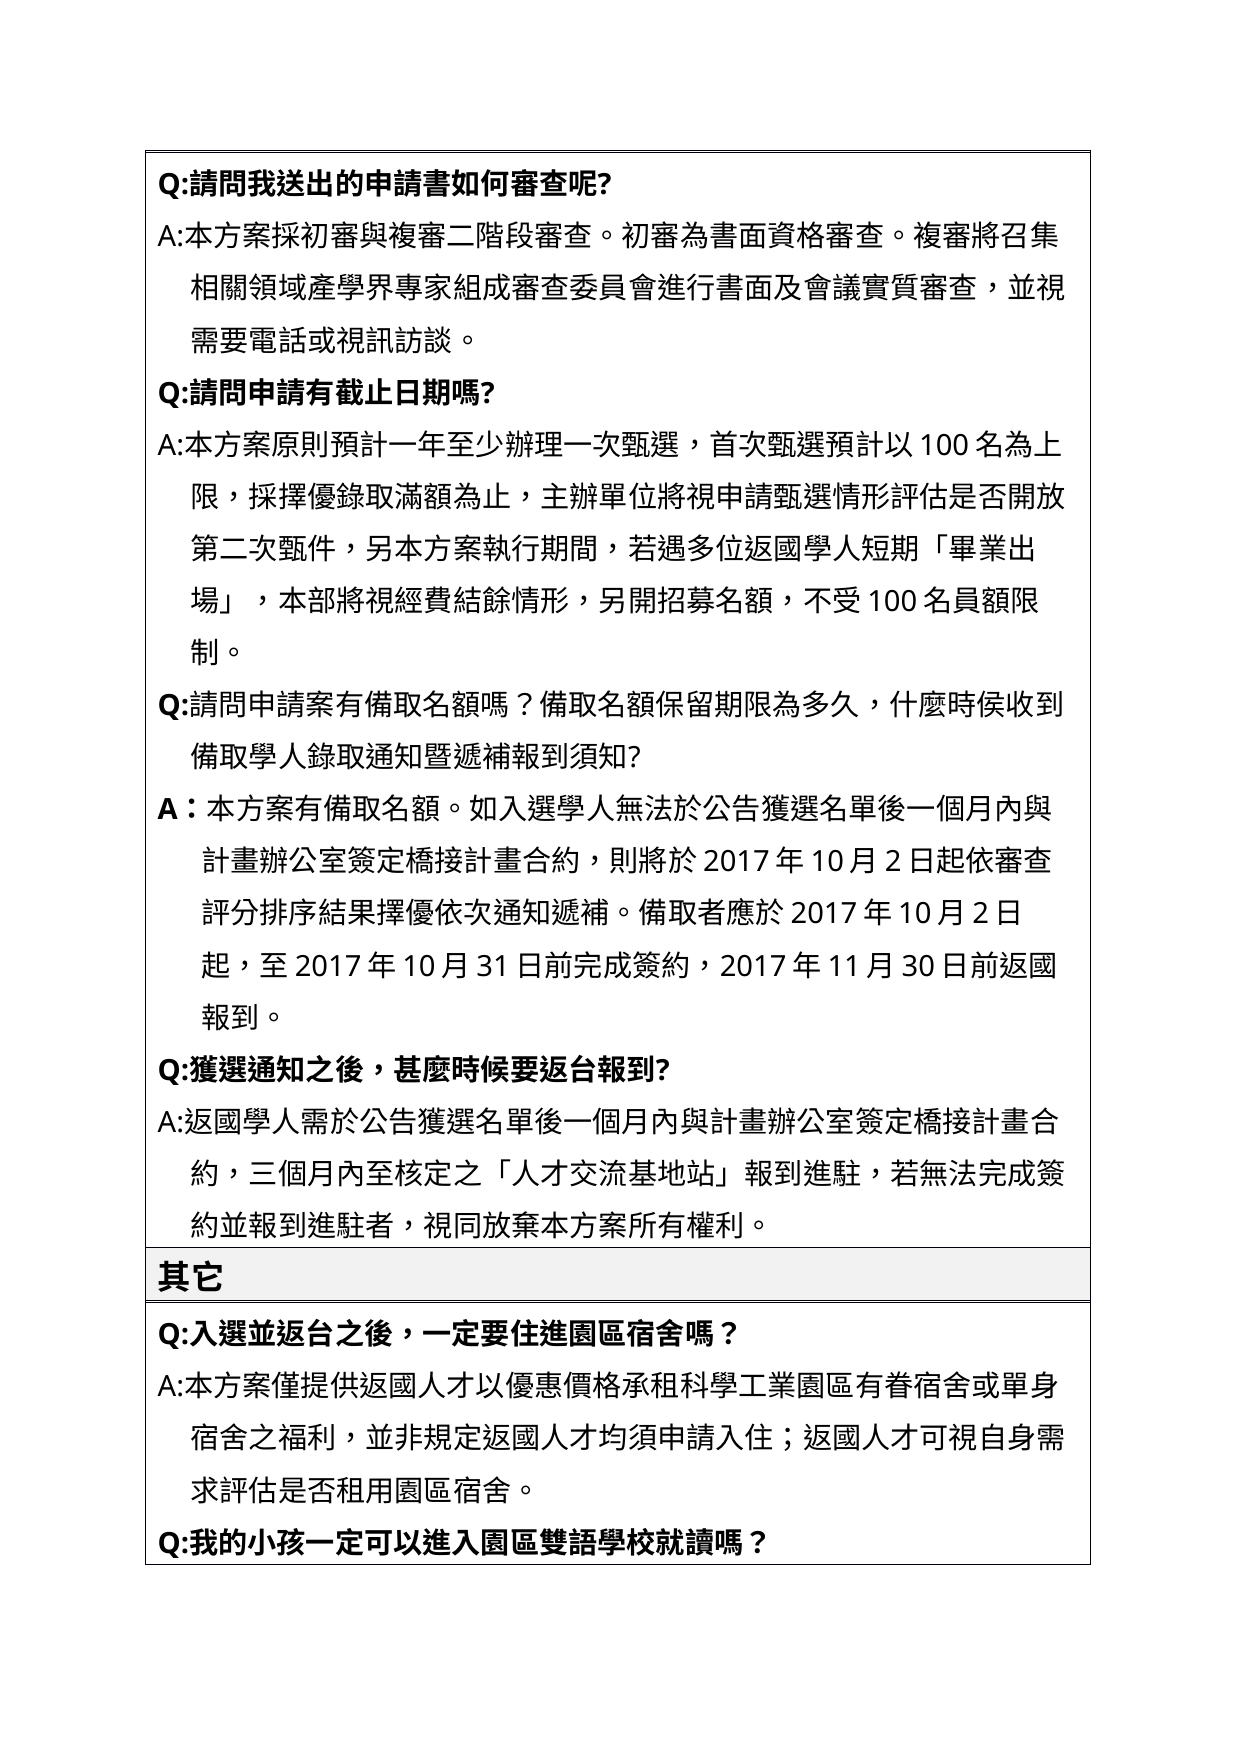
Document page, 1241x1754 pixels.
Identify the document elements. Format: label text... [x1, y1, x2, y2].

table_cell 其它 [146, 1248, 1090, 1300]
table_cell Q:請問我送出的申請書如何審查呢? A:本方案採初審與複審二階段審查。初審為書面資格審查。複審將召集相關領域產學界專家組成審查委員會進行書面及會議實質審查，並視需要電話或視訊訪談。 Q:請問申請有截止日期嗎? A:本方案原則預計一年至少辦理一次甄選，首次甄選預計以100名為上限，採擇優錄取滿額為止，主辦單位將視申請甄選情形評估是否開放第二次甄件，另本方案執行期間，若遇多位返國學人短期「畢業出場」，本部將視經費結餘情形，另開招募名額，不受100名員額限制。 Q:請問申請案有備取名額嗎？備取名額保留期限為多久，什麼時侯收到備取學人錄取通知暨遞補報到須知? A：本方案有備取名額。如入選學人無法於公告獲選名單後一個月內與計畫辦公室簽定橋接計畫合約，則將於2017年10月2日起依審查評分排序結果擇優依次通知遞補。備取者應於2017年10月2日起，至2017年10月31日前完成簽約，2017年11月30日前返國報到。 Q:獲選通知之後，甚麼時候要返台報到? A:返國學人需於公告獲選名單後一個月內與計畫辦公室簽定橋接計畫合約，三個月內至核定之「人才交流基地站」報到進駐，若無法完成簽約並報到進駐者，視同放棄本方案所有權利。 [146, 153, 1090, 1247]
table_cell Q:入選並返台之後，一定要住進園區宿舍嗎？ A:本方案僅提供返國人才以優惠價格承租科學工業園區有眷宿舍或單身宿舍之福利，並非規定返國人才均須申請入住；返國人才可視自身需求評估是否租用園區宿舍。 Q:我的小孩一定可以進入園區雙語學校就讀嗎？ [146, 1303, 1090, 1563]
